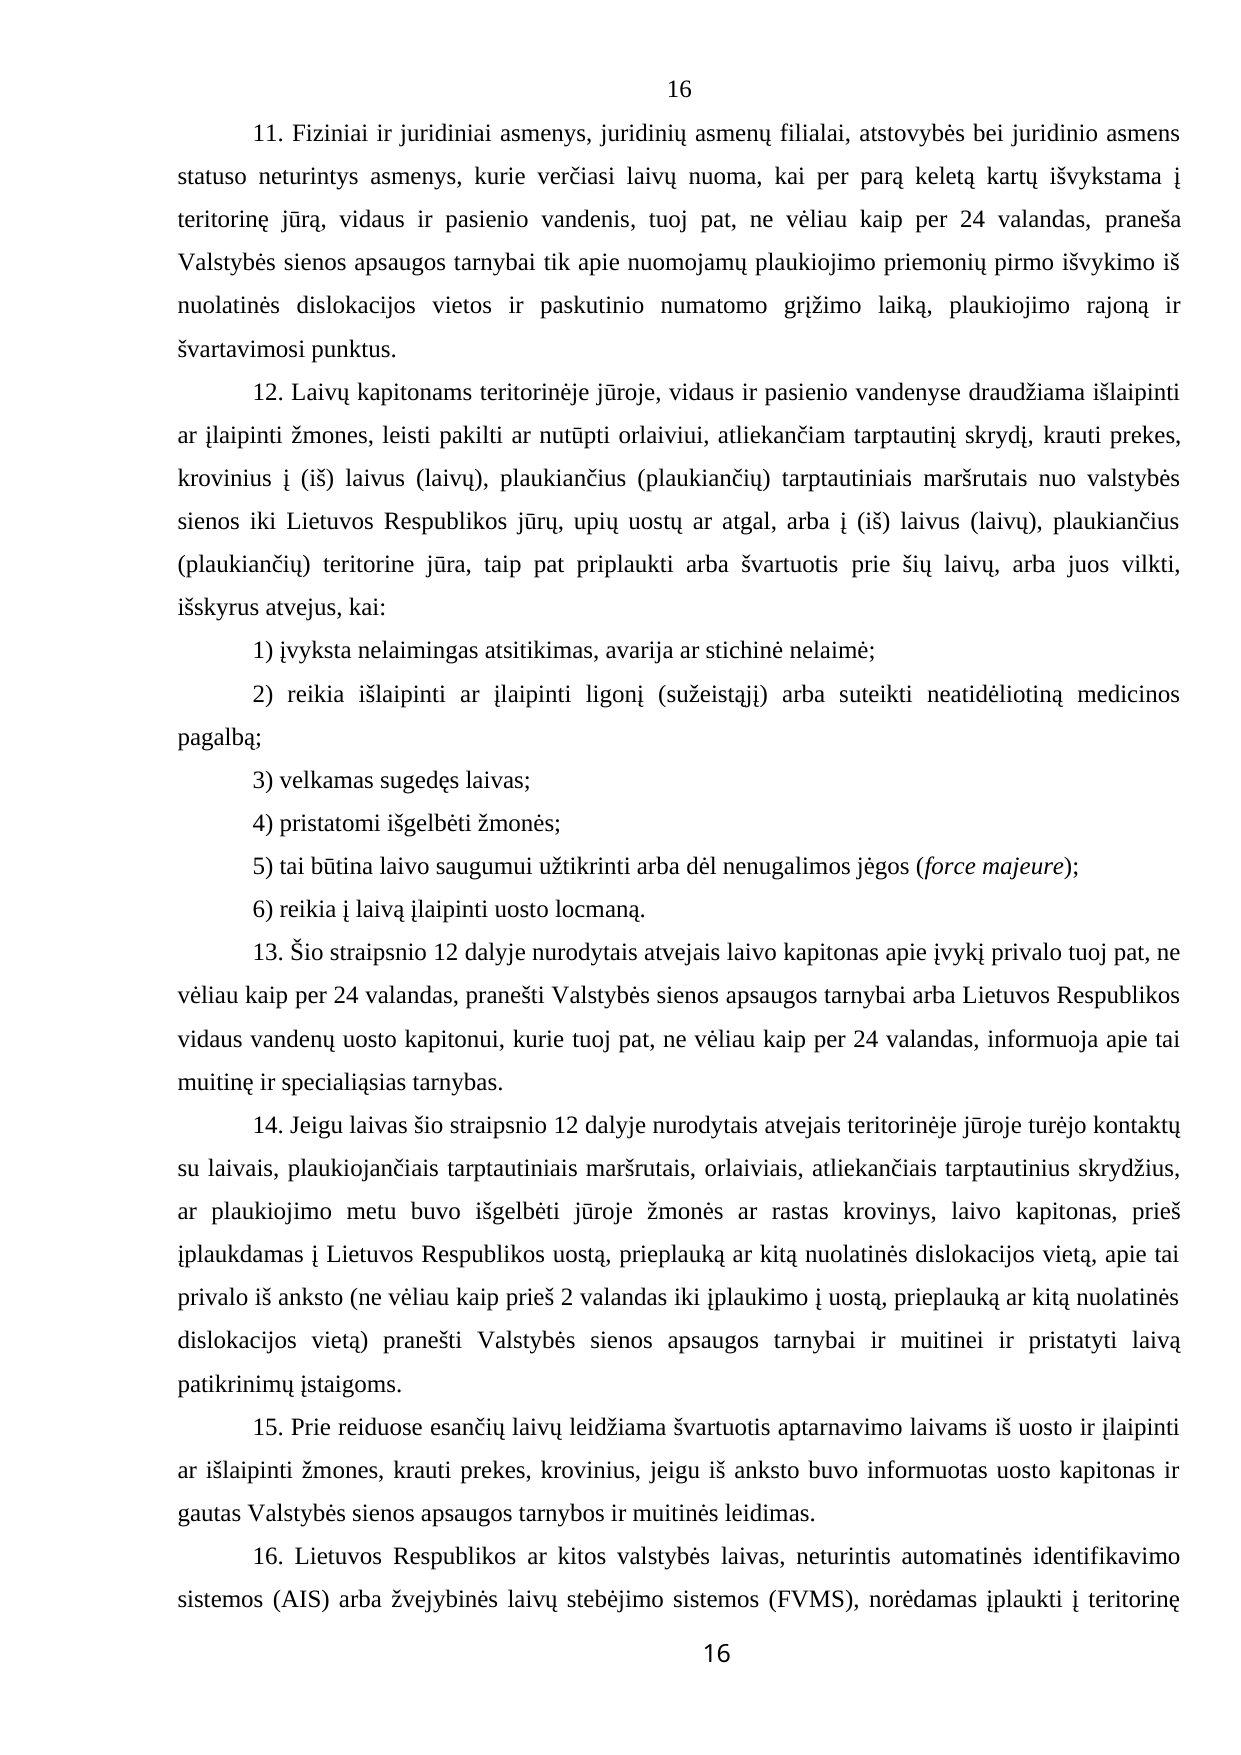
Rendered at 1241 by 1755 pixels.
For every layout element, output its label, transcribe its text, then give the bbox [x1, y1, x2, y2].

text 16. Lietuvos Respublikos ar kitos valstybės laivas, neturintis automatinės identifikavimo sistemos (AIS) arba žvejybinės laivų stebėjimo sistemos (FVMS), norėdamas įplaukti į teritorinę [177, 1541, 1181, 1613]
text 12. Laivų kapitonams teritorinėje jūroje, vidaus ir pasienio vandenyse draudžiama išlaipinti ar įlaipinti žmones, leisti pakilti ar nutūpti orlaiviui, atliekančiam tarptautinį skrydį, krauti prekes, krovinius į (iš) laivus (laivų), plaukiančius (plaukiančių) tarptautiniais maršrutais nuo valstybės sienos iki Lietuvos Respublikos jūrų, upių uostų ar atgal, arba į (iš) laivus (laivų), plaukiančius (plaukiančių) teritorine jūra, taip pat priplaukti arba švartuotis prie šių laivų, arba juos vilkti, išskyrus atvejus, kai: [177, 377, 1181, 621]
text 1) įvyksta nelaimingas atsitikimas, avarija ar stichinė nelaimė; [177, 636, 1181, 664]
text 6) reikia į laivą įlaipinti uosto locmaną. [177, 894, 1181, 923]
text 5) tai būtina laivo saugumui užtikrinti arba dėl nenugalimos jėgos (force majeure); [177, 851, 1181, 880]
text 15. Prie reiduose esančių laivų leidžiama švartuotis aptarnavimo laivams iš uosto ir įlaipinti ar išlaipinti žmones, krauti prekes, krovinius, jeigu iš anksto buvo informuotas uosto kapitonas ir gautas Valstybės sienos apsaugos tarnybos ir muitinės leidimas. [177, 1412, 1181, 1527]
text 11. Fiziniai ir juridiniai asmenys, juridinių asmenų filialai, atstovybės bei juridinio asmens statuso neturintys asmenys, kurie verčiasi laivų nuoma, kai per parą keletą kartų išvykstama į teritorinę jūrą, vidaus ir pasienio vandenis, tuoj pat, ne vėliau kaip per 24 valandas, praneša Valstybės sienos apsaugos tarnybai tik apie nuomojamų plaukiojimo priemonių pirmo išvykimo iš nuolatinės dislokacijos vietos ir paskutinio numatomo grįžimo laiką, plaukiojimo rajoną ir švartavimosi punktus. [177, 118, 1181, 362]
text 4) pristatomi išgelbėti žmonės; [177, 808, 1181, 837]
text 14. Jeigu laivas šio straipsnio 12 dalyje nurodytais atvejais teritorinėje jūroje turėjo kontaktų su laivais, plaukiojančiais tarptautiniais maršrutais, orlaiviais, atliekančiais tarptautinius skrydžius, ar plaukiojimo metu buvo išgelbėti jūroje žmonės ar rastas krovinys, laivo kapitonas, prieš įplaukdamas į Lietuvos Respublikos uostą, prieplauką ar kitą nuolatinės dislokacijos vietą, apie tai privalo iš anksto (ne vėliau kaip prieš 2 valandas iki įplaukimo į uostą, prieplauką ar kitą nuolatinės dislokacijos vietą) pranešti Valstybės sienos apsaugos tarnybai ir muitinei ir pristatyti laivą patikrinimų įstaigoms. [177, 1110, 1181, 1397]
text 13. Šio straipsnio 12 dalyje nurodytais atvejais laivo kapitonas apie įvykį privalo tuoj pat, ne vėliau kaip per 24 valandas, pranešti Valstybės sienos apsaugos tarnybai arba Lietuvos Respublikos vidaus vandenų uosto kapitonui, kurie tuoj pat, ne vėliau kaip per 24 valandas, informuoja apie tai muitinę ir specialiąsias tarnybas. [177, 937, 1181, 1096]
text 3) velkamas sugedęs laivas; [177, 765, 1181, 794]
text 2) reikia išlaipinti ar įlaipinti ligonį (sužeistąjį) arba suteikti neatidėliotiną medicinos pagalbą; [177, 679, 1181, 751]
